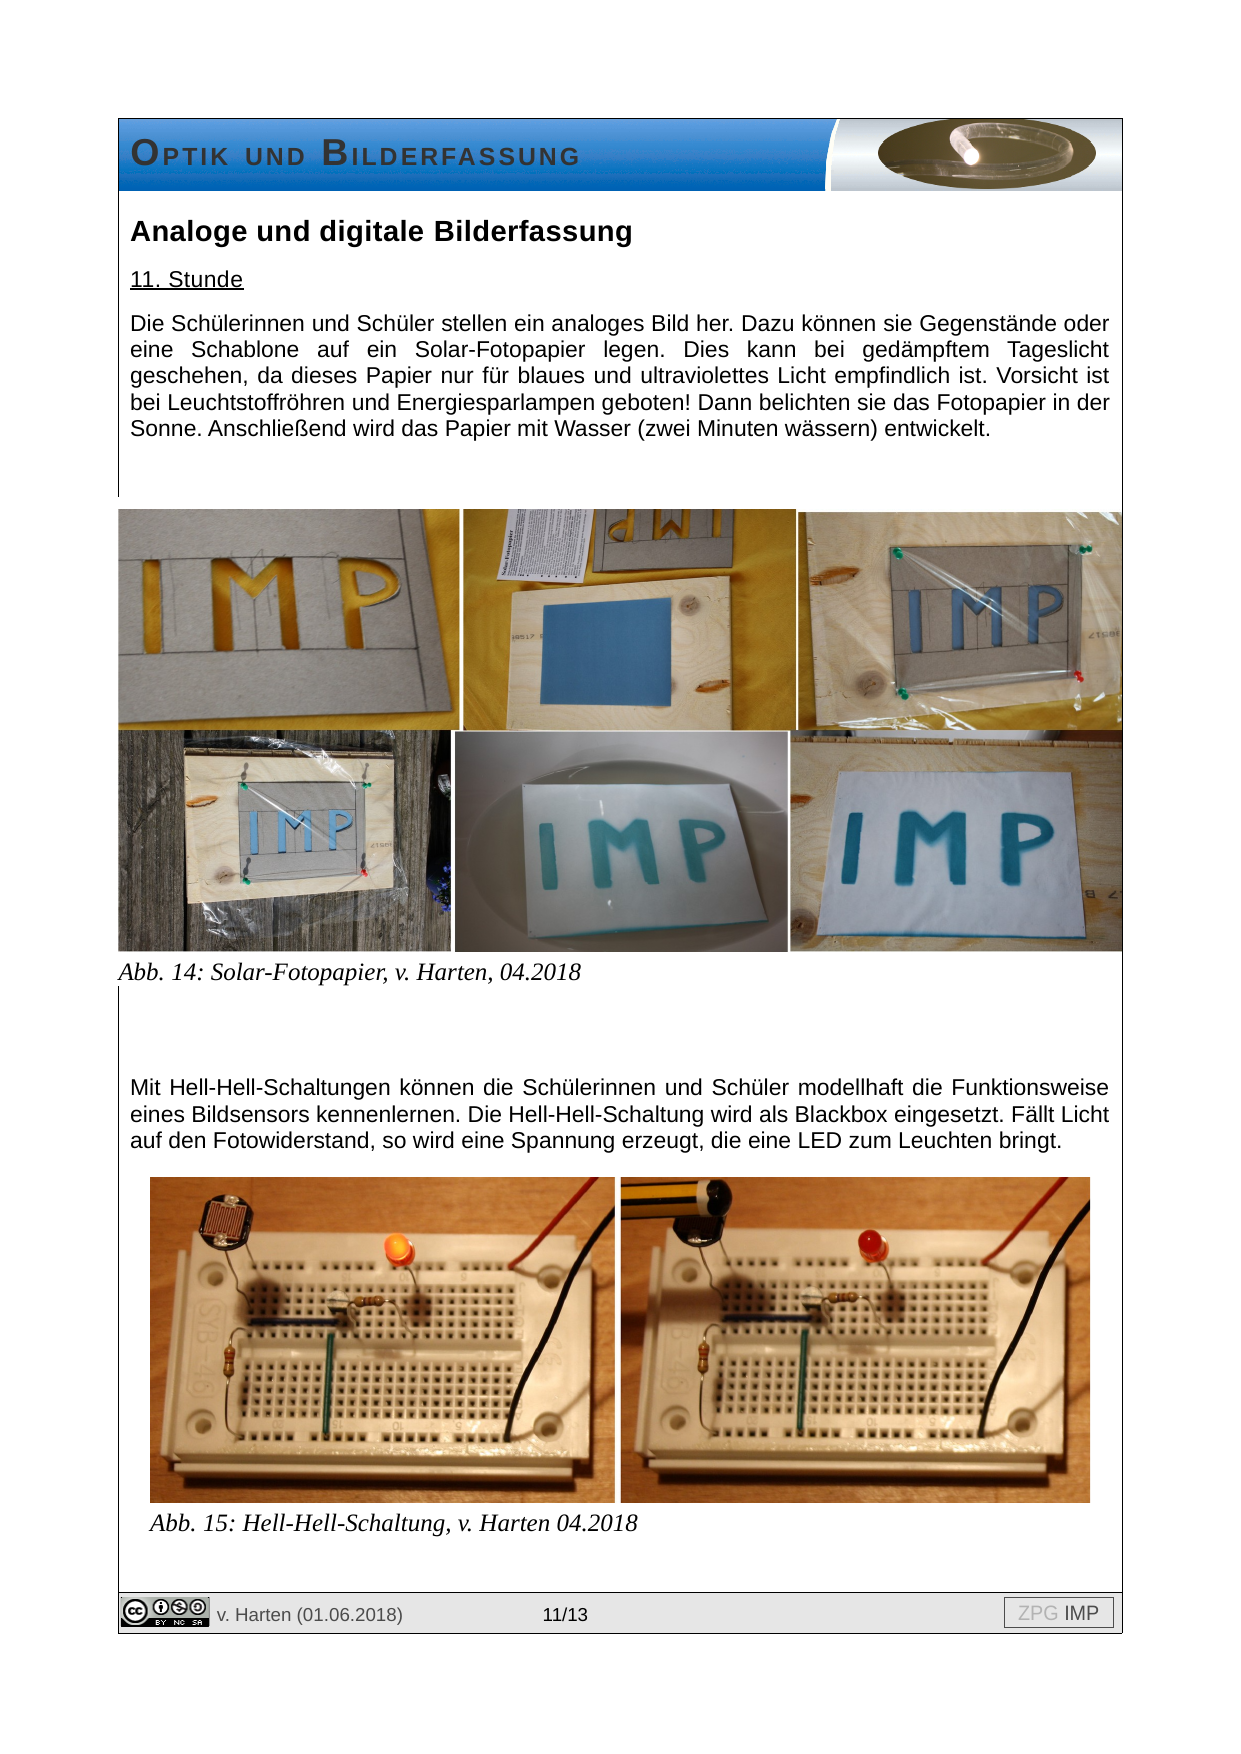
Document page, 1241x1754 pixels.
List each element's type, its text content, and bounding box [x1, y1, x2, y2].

text Abb. 15: Hell-Hell-Schaltung, v. Harten 04.2018 [150, 1503, 1090, 1537]
text Abb. 14: Solar-Fotopapier, v. Harten, 04.2018 [118, 952, 1122, 986]
text Mit Hell-Hell-Schaltungen können die Schülerinnen und Schüler modellhaft die Funktionsweise eines Bildsensors kennenlernen. Die Hell-Hell-Schaltung wird als Blackbox eingesetzt. Fällt Licht auf den Fotowiderstand, so wird eine Spannung erzeugt, die eine LED zum Leuchten bringt. [130, 1074, 1110, 1153]
picture [118, 509, 1122, 952]
picture [119, 119, 1122, 191]
text Analoge und digitale Bilderfassung [130, 214, 1110, 248]
text Die Schülerinnen und Schüler stellen ein analoges Bild her. Dazu können sie Gegenstände oder eine Schablone auf ein Solar-Fotopapier legen. Dies kann bei gedämpftem Tageslicht geschehen, da dieses Papier nur für blaues und ultraviolettes Licht empfindlich ist. Vorsicht ist bei Leuchtstoffröhren und Energiesparlampen geboten! Dann belichten sie das Fotopapier in der Sonne. Anschließend wird das Papier mit Wasser (zwei Minuten wässern) entwickelt. [130, 309, 1110, 441]
picture [120, 1597, 210, 1627]
text 11. Stunde [130, 266, 1110, 292]
picture [150, 1177, 1091, 1503]
